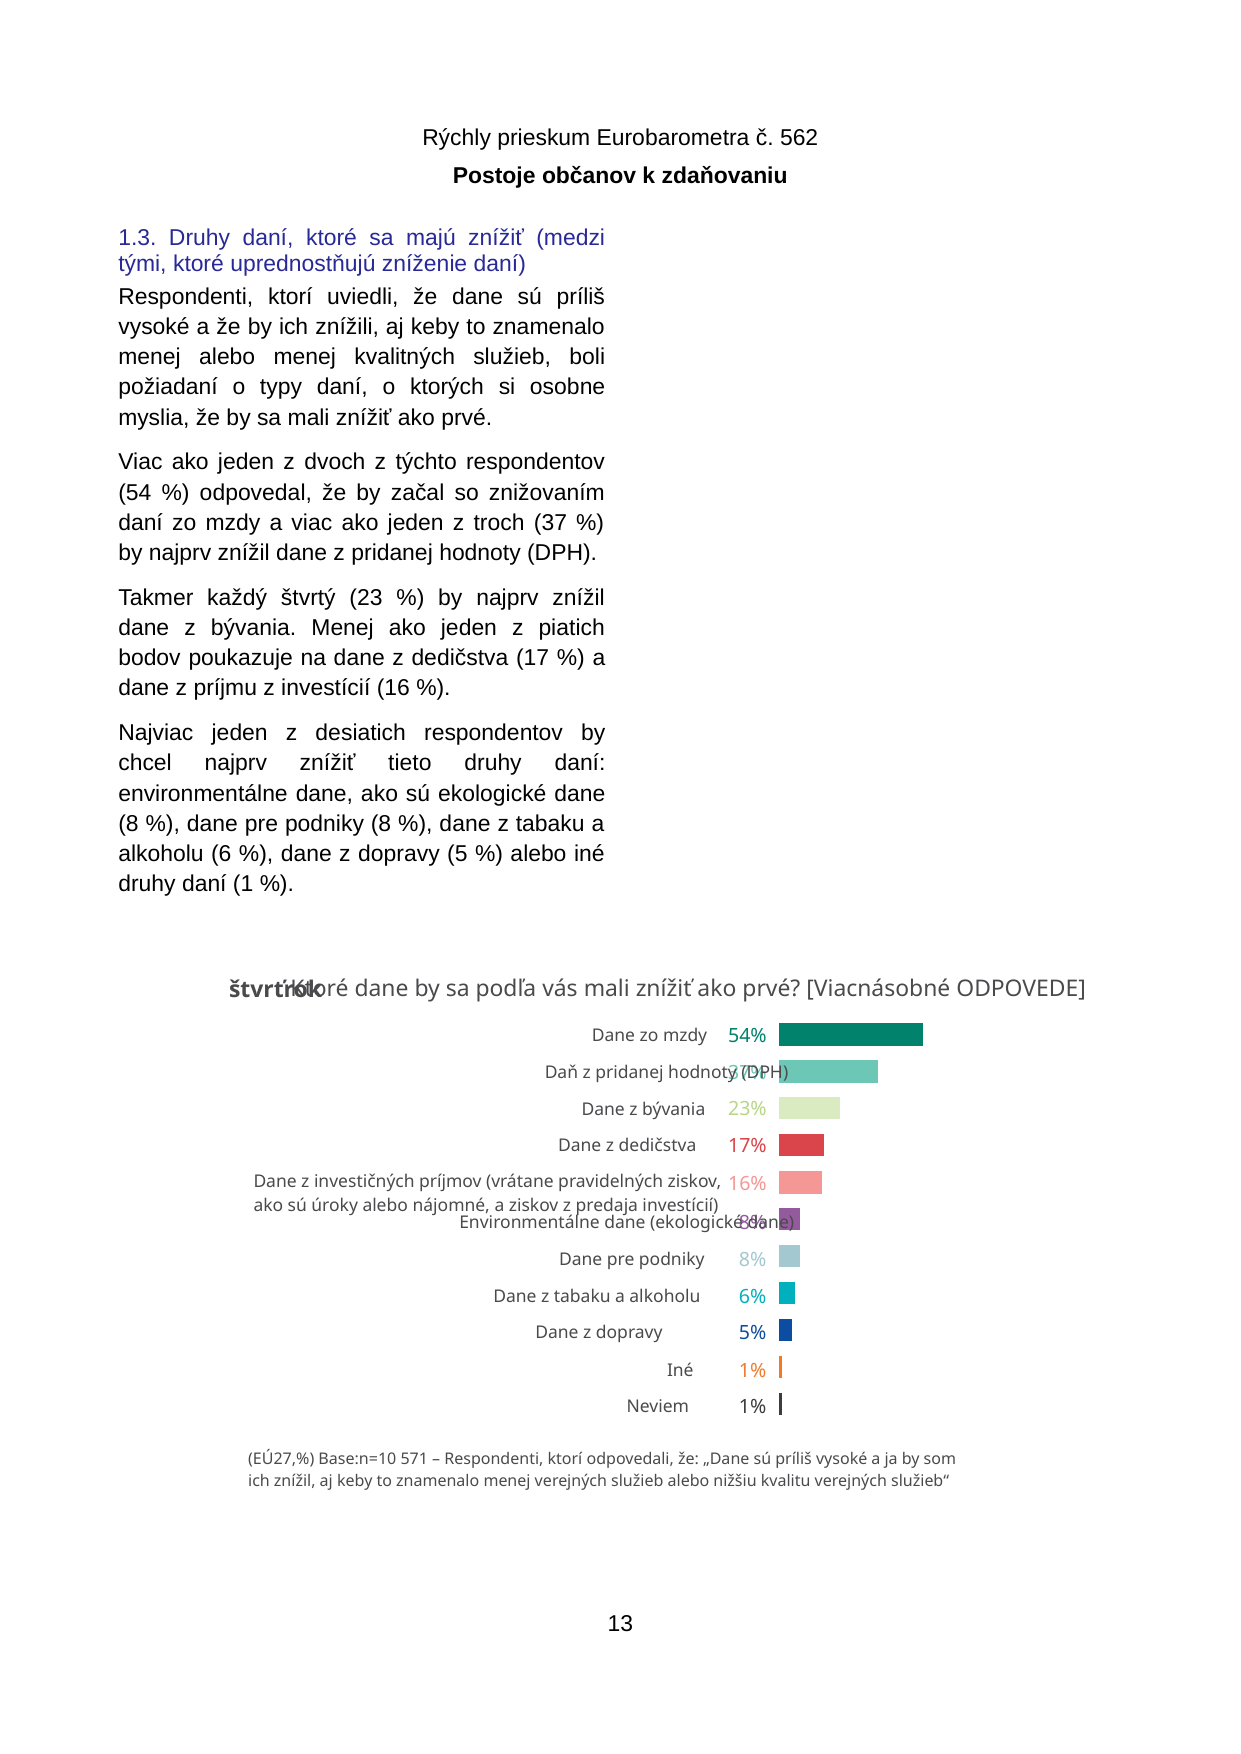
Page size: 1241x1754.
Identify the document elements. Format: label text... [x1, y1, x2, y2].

text Respondenti, ktorí uviedli, že dane sú príliš vysoké a že by ich znížili, aj keby to znamenalo menej alebo menej kvalitných služieb, boli požiadaní o typy daní, o ktorých si osobne myslia, že by sa mali znížiť ako prvé. [118, 283, 605, 430]
text Najviac jeden z desiatich respondentov by chcel najprv znížiť tieto druhy daní: environmentálne dane, ako sú ekologické dane (8 %), dane pre podniky (8 %), dane z tabaku a alkoholu (6 %), dane z dopravy (5 %) alebo iné druhy daní (1 %). [118, 719, 605, 897]
text Viac ako jeden z dvoch z týchto respondentov (54 %) odpovedal, že by začal so znižovaním daní zo mzdy a viac ako jeden z troch (37 %) by najprv znížil dane z pridanej hodnoty (DPH). [118, 448, 605, 565]
text 1.3. Druhy daní, ktoré sa majú znížiť (medzi tými, ktoré uprednostňujú zníženie daní) [118, 224, 605, 277]
text Takmer každý štvrtý (23 %) by najprv znížil dane z bývania. Menej ako jeden z piatich bodov poukazuje na dane z dedičstva (17 %) a dane z príjmu z investícií (16 %). [118, 584, 605, 701]
